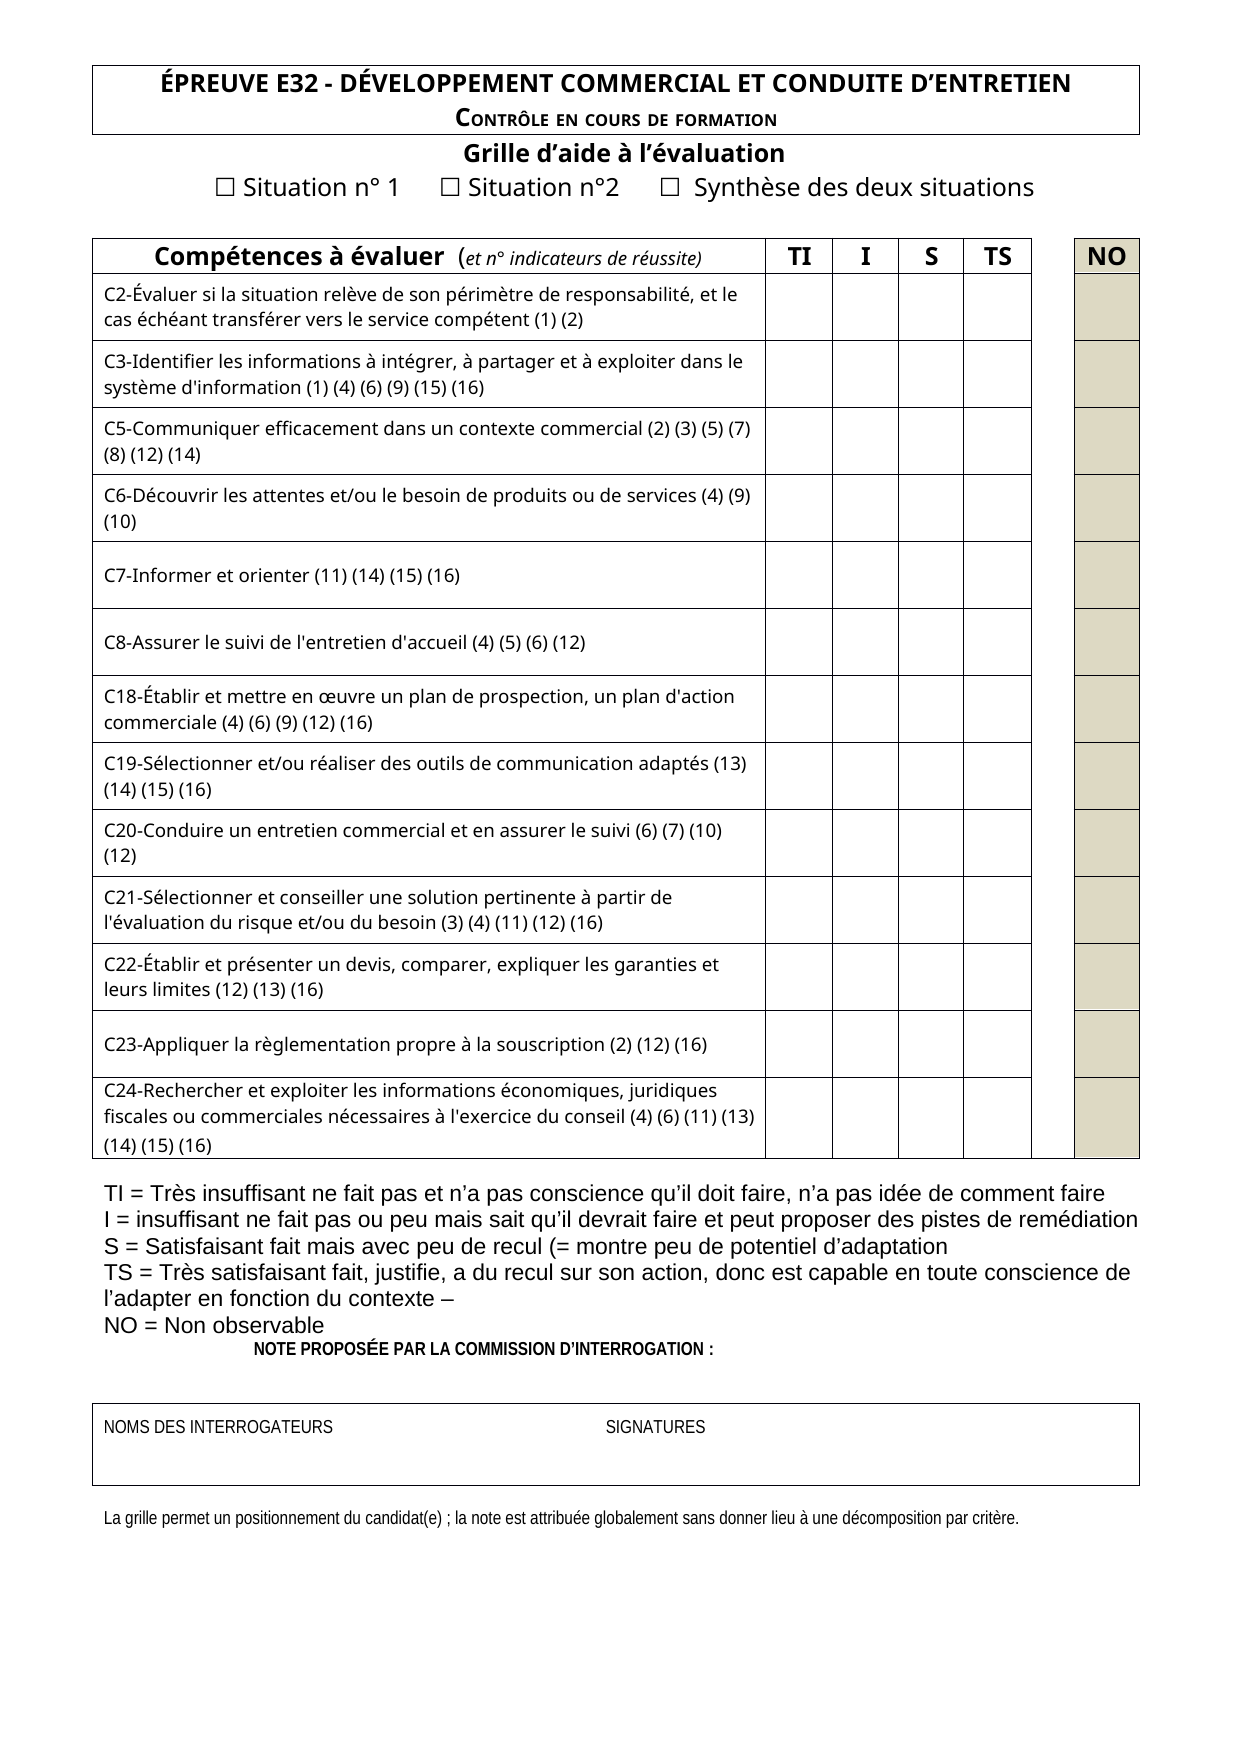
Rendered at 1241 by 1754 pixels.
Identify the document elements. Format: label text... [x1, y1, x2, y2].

table_cell [833, 743, 898, 809]
table_cell [1075, 609, 1139, 675]
table_cell [899, 274, 963, 340]
table_cell [1075, 408, 1139, 474]
table_cell [899, 1078, 963, 1157]
table_cell [766, 274, 832, 340]
table_cell [833, 676, 898, 742]
table_cell [766, 810, 832, 876]
table_cell [964, 676, 1031, 742]
table_cell [1075, 743, 1139, 809]
table_cell C8-Assurer le suivi de l'entretien d'accueil (4) (5) (6) (12) [93, 609, 765, 675]
table_cell [1075, 944, 1139, 1009]
table_cell [964, 341, 1031, 407]
table_cell [964, 1011, 1031, 1077]
table_cell C7-Informer et orienter (11) (14) (15) (16) [93, 542, 765, 608]
text Grille d’aide à l’évaluation [103, 135, 1152, 169]
table_cell [1032, 273, 1074, 1157]
table_cell [833, 944, 898, 1009]
table_cell [964, 1078, 1031, 1157]
table_cell C5-Communiquer efficacement dans un contexte commercial (2) (3) (5) (7) (8) (12) (14) [93, 408, 765, 474]
table_cell [899, 810, 963, 876]
table_cell [766, 944, 832, 1009]
text S = Satisfaisant fait mais avec peu de recul (= montre peu de potentiel d’adaptation [103, 1233, 1152, 1259]
table_header NO [1075, 239, 1139, 272]
table_cell C23-Appliquer la règlementation propre à la souscription (2) (12) (16) [93, 1011, 765, 1077]
table_cell [833, 274, 898, 340]
table_cell [766, 743, 832, 809]
table_header NOMS DES INTERROGATEURS SIGNATURES [93, 1404, 1139, 1484]
table_cell [833, 877, 898, 943]
table_cell [899, 542, 963, 608]
table_cell [833, 408, 898, 474]
text ☐ Situation n° 1 ☐ Situation n°2 ☐ Synthèse des deux situations [103, 169, 1152, 203]
text TS = Très satisfaisant fait, justifie, a du recul sur son action, donc est capable en toute conscience de l’adapter en fonction du contexte – [103, 1259, 1152, 1312]
table_cell [899, 944, 963, 1009]
table_cell [964, 944, 1031, 1009]
text TI = Très insuffisant ne fait pas et n’a pas conscience qu’il doit faire, n’a pas idée de comment faire [103, 1180, 1152, 1206]
text I = insuffisant ne fait pas ou peu mais sait qu’il devrait faire et peut proposer des pistes de remédiation [103, 1206, 1152, 1233]
table_cell [766, 408, 832, 474]
table_header Compétences à évaluer (et n° indicateurs de réussite) [93, 239, 765, 272]
table_header TI [766, 239, 832, 272]
table_cell [1075, 1011, 1139, 1077]
table_header I [833, 239, 898, 272]
table_cell [964, 877, 1031, 943]
table_cell [964, 475, 1031, 541]
table_cell [899, 408, 963, 474]
table_cell [899, 676, 963, 742]
table_header S [899, 239, 963, 272]
table_cell [833, 542, 898, 608]
table_cell [833, 341, 898, 407]
table_cell [899, 475, 963, 541]
table_cell [899, 341, 963, 407]
table_cell [833, 1078, 898, 1157]
table_cell [1075, 274, 1139, 340]
table_cell [766, 341, 832, 407]
table_cell [1075, 341, 1139, 407]
table_cell [1075, 475, 1139, 541]
table_cell C24-Rechercher et exploiter les informations économiques, juridiques fiscales ou commerciales nécessaires à l'exercice du conseil (4) (6) (11) (13) (14) (15) (16) [93, 1078, 765, 1157]
table_cell [833, 1011, 898, 1077]
text La grille permet un positionnement du candidat(e) ; la note est attribuée globalement sans donner lieu à une décomposition par critère. [103, 1507, 1152, 1529]
table_cell C21-Sélectionner et conseiller une solution pertinente à partir de l'évaluation du risque et/ou du besoin (3) (4) (11) (12) (16) [93, 877, 765, 943]
table_cell C6-Découvrir les attentes et/ou le besoin de produits ou de services (4) (9) (10) [93, 475, 765, 541]
table_cell [964, 743, 1031, 809]
table_cell [1075, 810, 1139, 876]
table_cell [964, 810, 1031, 876]
table_cell [1075, 877, 1139, 943]
table_cell [766, 609, 832, 675]
table_cell [964, 274, 1031, 340]
table_cell C2-Évaluer si la situation relève de son périmètre de responsabilité, et le cas échéant transférer vers le service compétent (1) (2) [93, 274, 765, 340]
table_cell [766, 542, 832, 608]
table_header TS [964, 239, 1031, 272]
table_cell [833, 609, 898, 675]
table_cell C19-Sélectionner et/ou réaliser des outils de communication adaptés (13) (14) (15) (16) [93, 743, 765, 809]
table_cell [833, 810, 898, 876]
table_cell C22-Établir et présenter un devis, comparer, expliquer les garanties et leurs limites (12) (13) (16) [93, 944, 765, 1009]
table_cell [964, 609, 1031, 675]
table_cell C18-Établir et mettre en œuvre un plan de prospection, un plan d'action commerciale (4) (6) (9) (12) (16) [93, 676, 765, 742]
text NO = Non observable [103, 1312, 1152, 1338]
text NOTE PROPOSÉE PAR LA COMMISSION D’INTERROGATION : [178, 1338, 1152, 1360]
table_cell C3-Identifier les informations à intégrer, à partager et à exploiter dans le système d'information (1) (4) (6) (9) (15) (16) [93, 341, 765, 407]
table_cell [766, 877, 832, 943]
table_cell [1075, 1078, 1139, 1157]
table_cell [1075, 542, 1139, 608]
table_cell [899, 743, 963, 809]
table_cell [1075, 676, 1139, 742]
table_cell C20-Conduire un entretien commercial et en assurer le suivi (6) (7) (10) (12) [93, 810, 765, 876]
table_cell [766, 1078, 832, 1157]
table_cell [766, 1011, 832, 1077]
table_cell [766, 475, 832, 541]
table_cell [766, 676, 832, 742]
table_cell [964, 542, 1031, 608]
table_cell [964, 408, 1031, 474]
table_cell [899, 609, 963, 675]
table_cell [833, 475, 898, 541]
table_cell [899, 1011, 963, 1077]
table_header [1032, 238, 1074, 272]
table_header ÉPREUVE E32 - DÉVELOPPEMENT COMMERCIAL ET CONDUITE D’ENTRETIEN Contrôle en cours de formation [93, 66, 1139, 134]
table_cell [899, 877, 963, 943]
